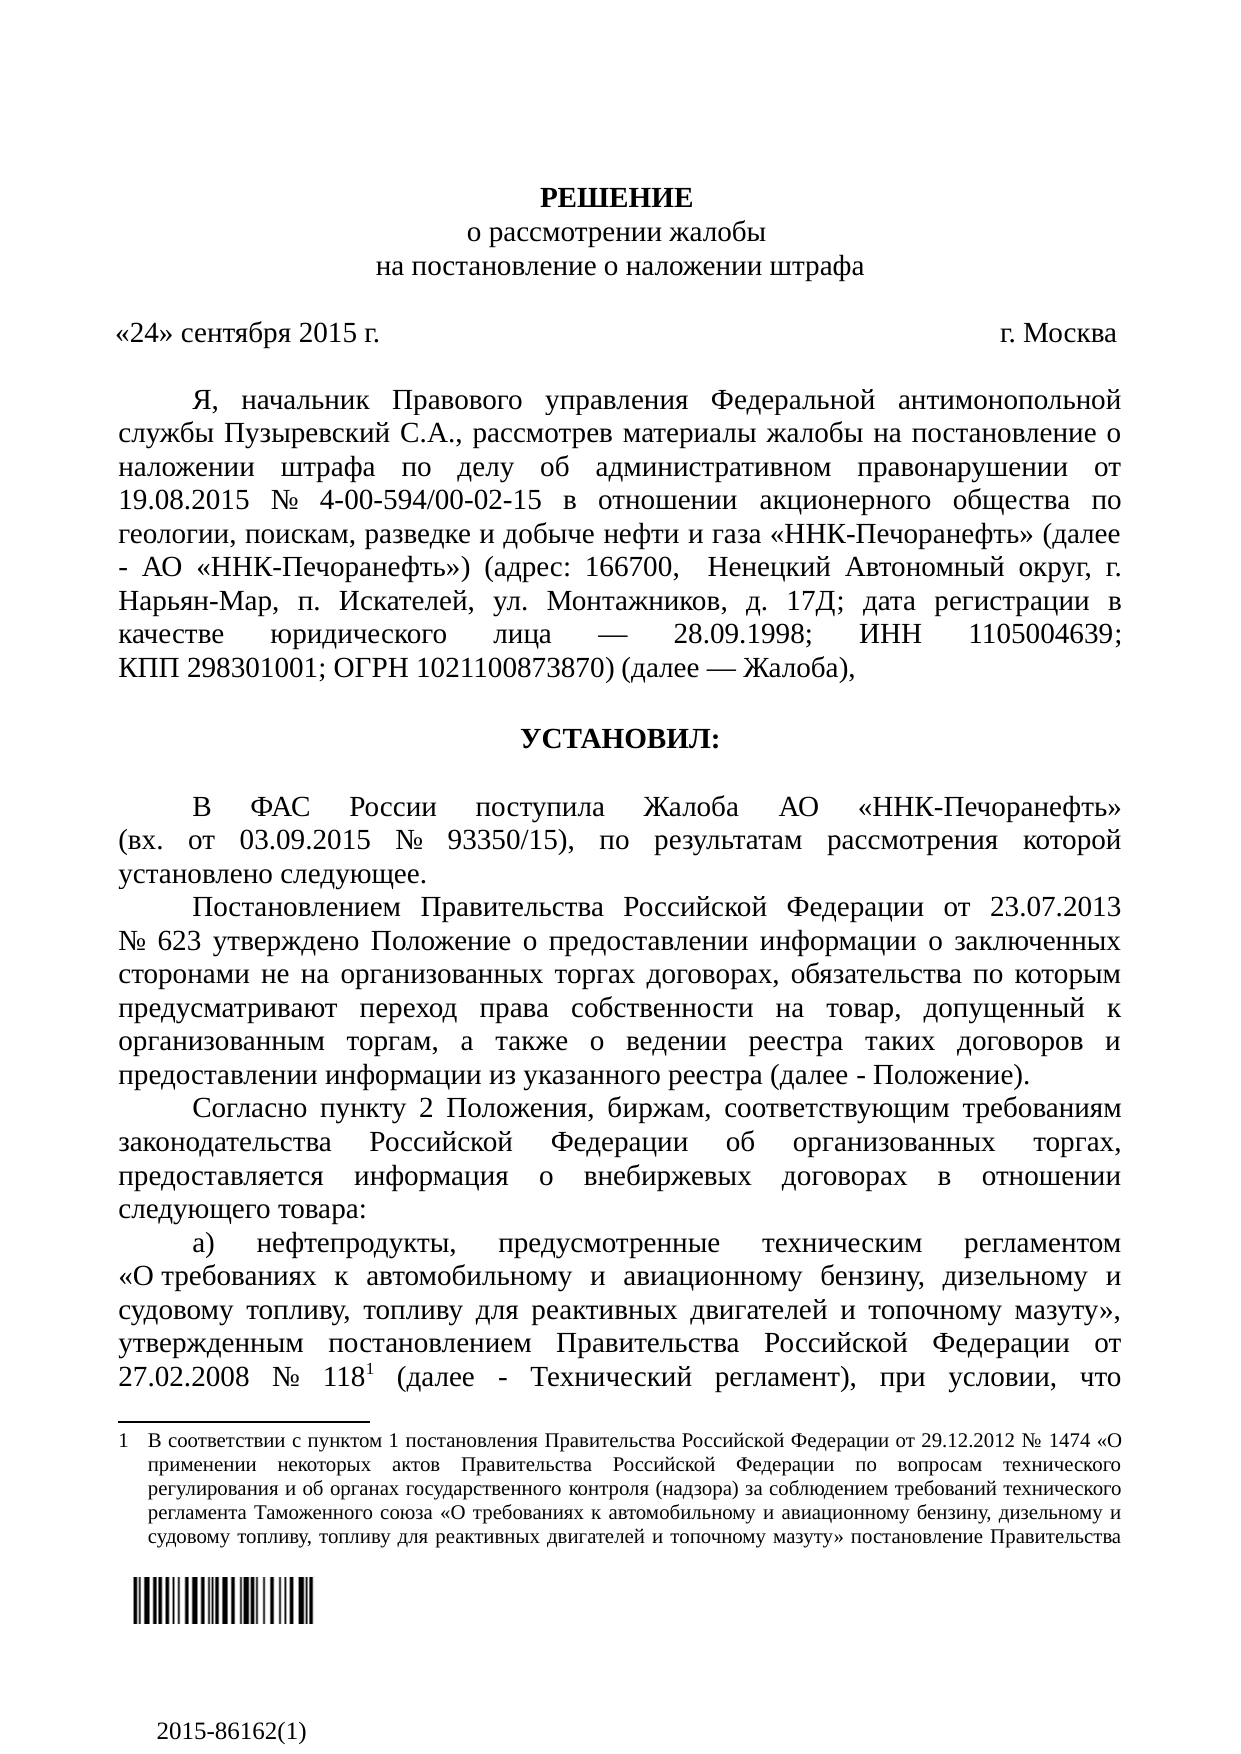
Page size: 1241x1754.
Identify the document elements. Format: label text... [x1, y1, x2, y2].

list а) нефтепродукты, предусмотренные техническим регламентом «О требованиях к автомобильному и авиационному бензину, дизельному и судовому топливу, топливу для реактивных двигателей и топочному мазуту», утвержденным постановлением Правительства Российской Федерации от 27.02.2008 № 118 (далее - Технический регламент), при условии, что [118, 1225, 1122, 1392]
text Я, начальник Правового управления Федеральной антимонопольной службы Пузыревский С.А., рассмотрев материалы жалобы на постановление о наложении штрафа по делу об административном правонарушении от 19.08.2015 № 4-00-594/00-02-15 в отношении акционерного общества по геологии, поискам, разведке и добыче нефти и газа «ННК-Печоранефть» (далее - АО «ННК-Печоранефть») (адрес: 166700, Ненецкий Автономный округ, г. Нарьян-Мар, п. Искателей, ул. Монтажников, д. 17Д; дата регистрации в качестве юридического лица — 28.09.1998; ИНН 1105004639; КПП 298301001; ОГРН 1021100873870) (далее — Жалоба), [118, 382, 1122, 684]
text В ФАС России поступила Жалоба АО «ННК-Печоранефть» (вх. от 03.09.2015 № 93350/15), по результатам рассмотрения которой установлено следующее. [118, 789, 1122, 889]
text УСТАНОВИЛ: [118, 722, 1122, 755]
text на постановление о наложении штрафа [118, 248, 1122, 281]
text Согласно пункту 2 Положения, биржам, соответствующим требованиям законодательства Российской Федерации об организованных торгах, предоставляется информация о внебиржевых договорах в отношении следующего товара: [118, 1091, 1122, 1225]
text о рассмотрении жалобы [118, 214, 1122, 248]
subtitle РЕШЕНИЕ [118, 176, 1122, 214]
text «24» сентября 2015 г. г. Москва [115, 315, 1122, 348]
picture [118, 1577, 331, 1624]
text Постановлением Правительства Российской Федерации от 23.07.2013 № 623 утверждено Положение о предоставлении информации о заключенных сторонами не на организованных торгах договорах, обязательства по которым предусматривают переход права собственности на товар, допущенный к организованным торгам, а также о ведении реестра таких договоров и предоставлении информации из указанного реестра (далее - Положение). [118, 889, 1122, 1091]
text В соответствии с пунктом 1 постановления Правительства Российской Федерации от 29.12.2012 № 1474 «О применении некоторых актов Правительства Российской Федерации по вопросам технического регулирования и об органах государственного контроля (надзора) за соблюдением требований технического регламента Таможенного союза «О требованиях к автомобильному и авиационному бензину, дизельному и судовому топливу, топливу для реактивных двигателей и топочному мазуту» постановление Правительства [118, 1428, 1122, 1548]
